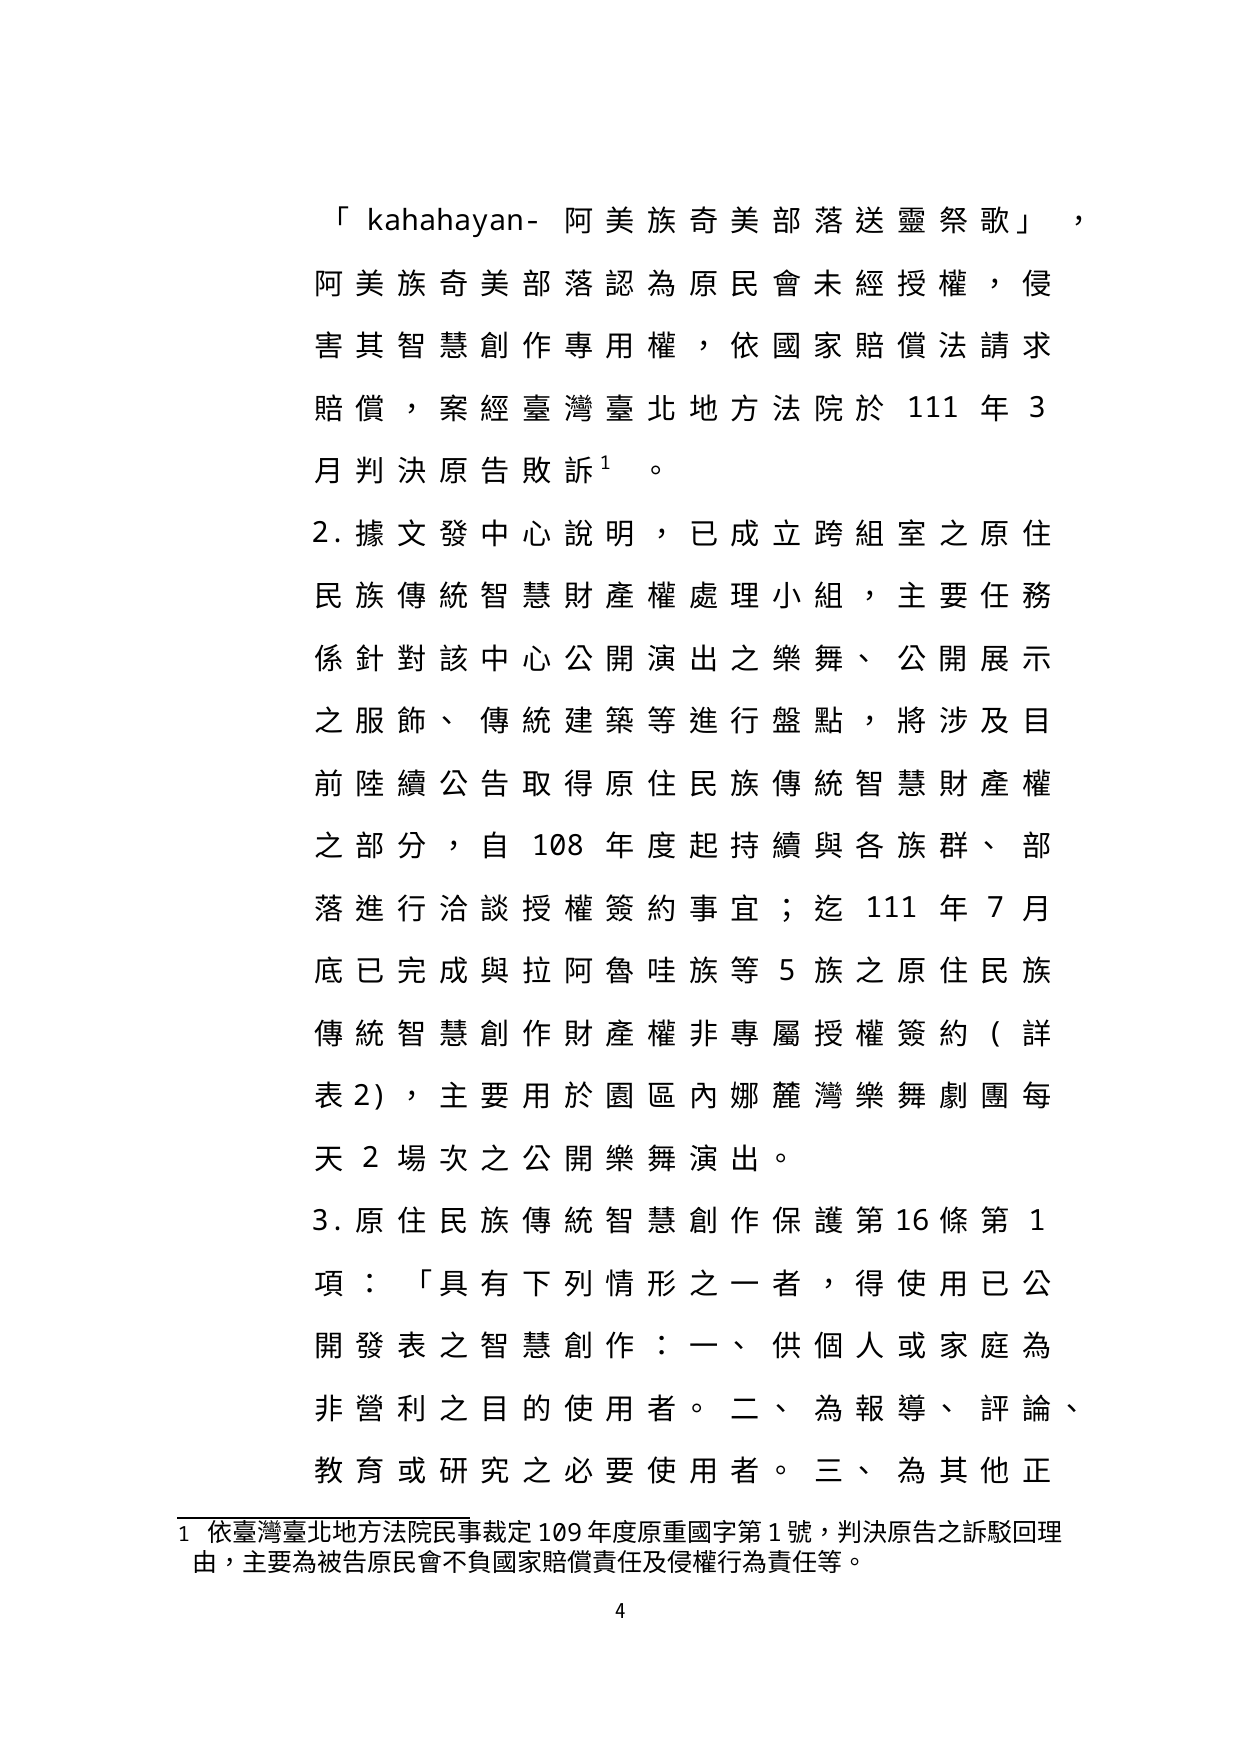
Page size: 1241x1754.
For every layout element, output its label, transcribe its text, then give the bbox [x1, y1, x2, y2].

text 依臺灣臺北地方法院民事裁定109年度原重國字第1號，判決原告之訴駁回理由，主要為被告原民會不負國家賠償責任及侵權行為責任等。 [177, 1518, 1063, 1577]
text 3.原住民族傳統智慧創作保護第16條第1項：「具有下列情形之一者，得使用已公開發表之智慧創作：一、供個人或家庭為非營利之目的使用者。二、為報導、評論、教育或研究之必要使用者。三、為其他正當之目的，以合理方法使用者。」、第2項：「前項之使用，應註明其出處。但依使用之目的及方法，於智慧創作專用權人之利益無損害之虞，且不違反社會使用慣例者，不在此限。」據此，原民會如基於公益性質使用原住民族傳統智慧創作財產權，允宜審慎注意其合理範疇，俾保護原住民族之傳統智慧創作及促進原住民族文化發展。 [271, 1177, 1058, 1490]
text 2.據文發中心說明，已成立跨組室之原住民族傳統智慧財產權處理小組，主要任務係針對該中心公開演出之樂舞、公開展示之服飾、傳統建築等進行盤點，將涉及目前陸續公告取得原住民族傳統智慧財產權之部分，自108年度起持續與各族群、部落進行洽談授權簽約事宜；迄111年7月底已完成與拉阿魯哇族等5族之原住民族傳統智慧創作財產權非專屬授權簽約(詳表2)，主要用於園區內娜麓灣樂舞劇團每天2場次之公開樂舞演出。 [271, 490, 1058, 1177]
text 1.原民會於107年8月1日在圓山大飯店舉辦「2018南島民族論壇」啟動儀式時，原民會所屬文發中心之娜麓灣樂舞劇團未經阿美族奇美部落授權，即身著具有智慧創作專用權之「阿美族奇美部落勇士(Ciopihay)服飾」，展演具有智慧創作專用權之「Pawali-Ciopihay舞蹈與歌曲」及「kahahayan-阿美族奇美部落送靈祭歌」，阿美族奇美部落認為原民會未經授權，侵害其智慧創作專用權，依國家賠償法請求賠償，案經臺灣臺北地方法院於111年3月判決原告敗訴。 [271, 177, 1058, 490]
